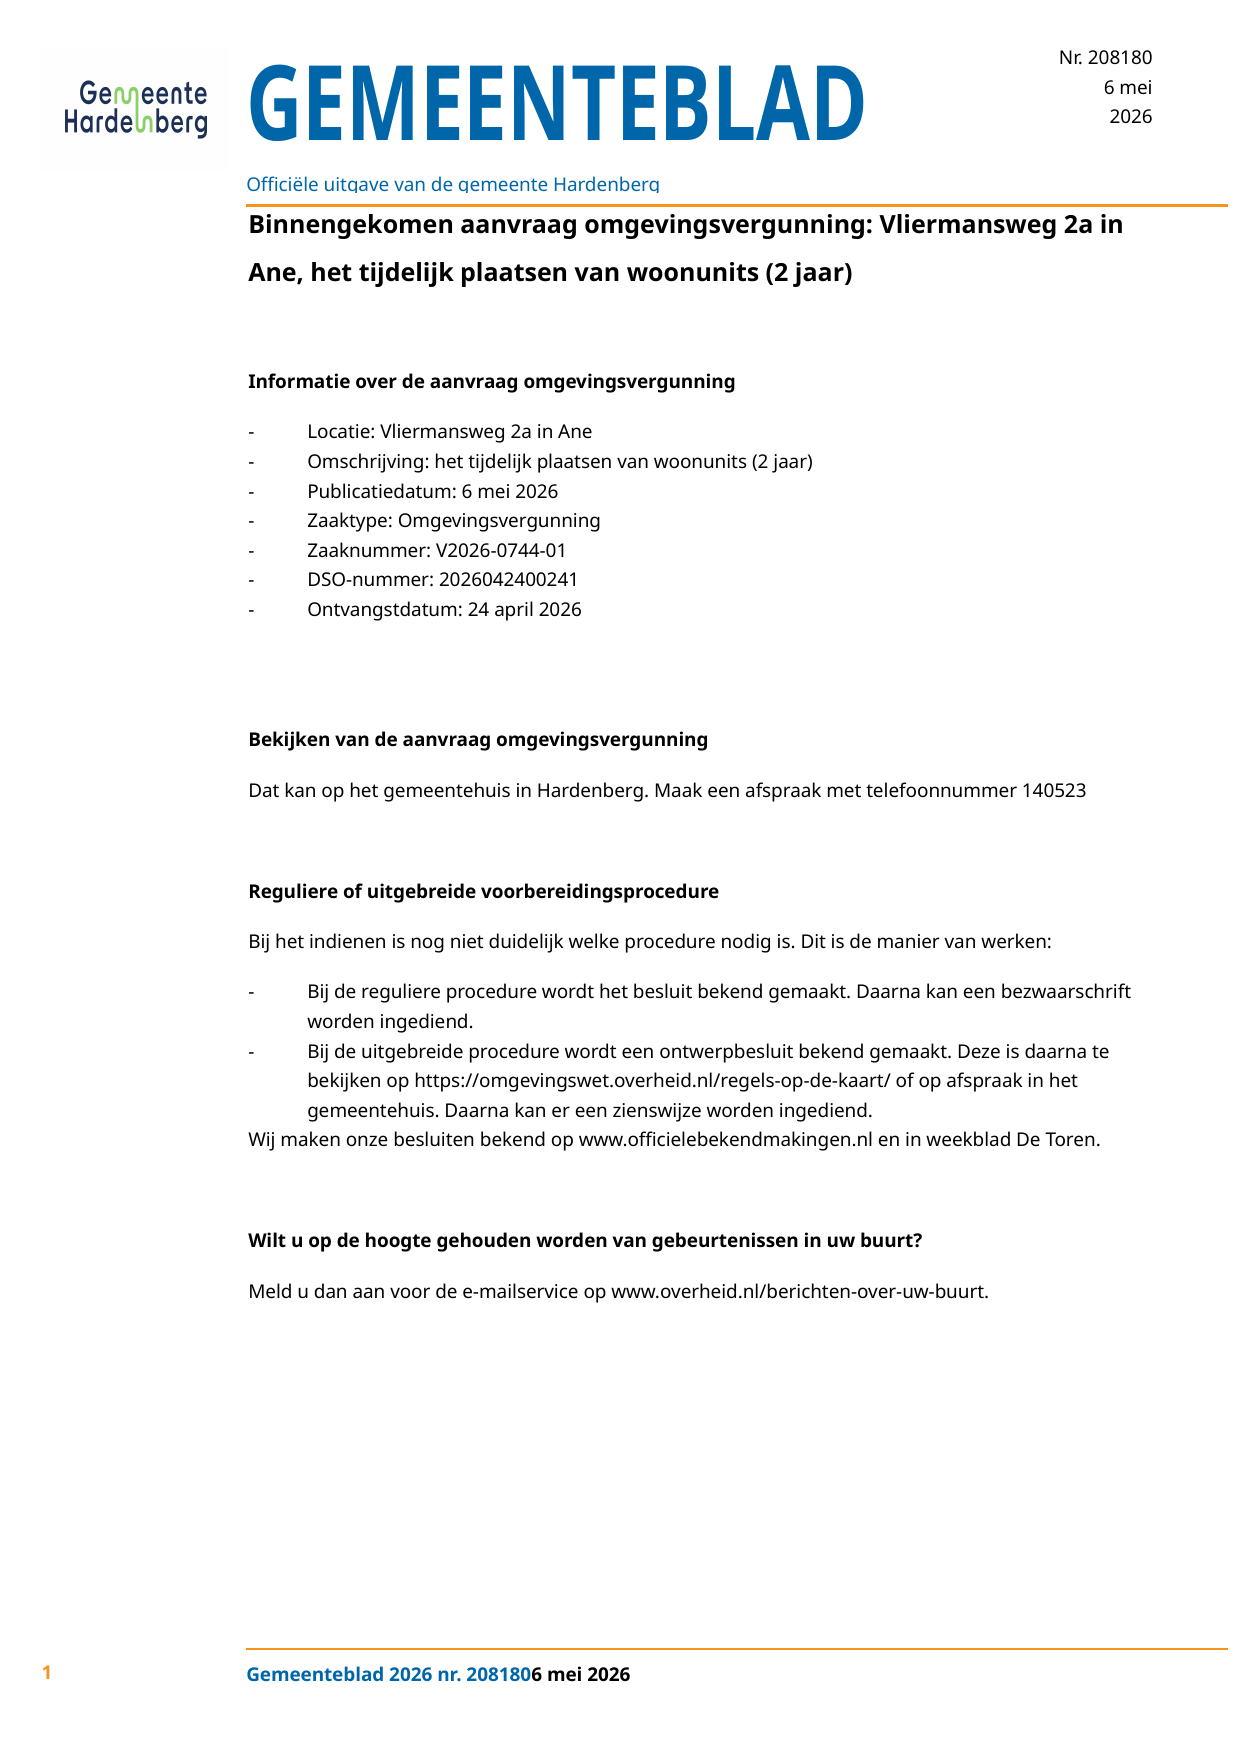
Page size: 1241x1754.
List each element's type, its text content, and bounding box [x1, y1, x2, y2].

list Publicatiedatum: 6 mei 2026 [248, 478, 1152, 504]
list Zaaknummer: V2026-0744-01 [248, 537, 1152, 563]
text Reguliere of uitgebreide voorbereidingsprocedure [248, 878, 1152, 904]
list Omschrijving: het tijdelijk plaatsen van woonunits (2 jaar) [248, 448, 1152, 474]
text Bij het indienen is nog niet duidelijk welke procedure nodig is. Dit is de manier van werken: [248, 928, 1152, 954]
list Zaaktype: Omgevingsvergunning [248, 507, 1152, 533]
text Binnengekomen aanvraag omgevingsvergunning: Vliermansweg 2a in Ane, het tijdelijk plaatsen van woonunits (2 jaar) [248, 207, 1152, 288]
text Meld u dan aan voor de e-mailservice op www.overheid.nl/berichten-over-uw-buurt. [248, 1278, 1152, 1304]
text Informatie over de aanvraag omgevingsvergunning [248, 368, 1152, 394]
text Dat kan op het gemeentehuis in Hardenberg. Maak een afspraak met telefoonnummer 140523 [248, 777, 1152, 803]
list DSO-nummer: 2026042400241 [248, 567, 1152, 592]
list Bij de reguliere procedure wordt het besluit bekend gemaakt. Daarna kan een bezwaarschrift worden ingediend. [248, 979, 1152, 1034]
list Ontvangstdatum: 24 april 2026 [248, 596, 1152, 622]
text Wilt u op de hoogte gehouden worden van gebeurtenissen in uw buurt? [248, 1227, 1152, 1253]
list Bij de uitgebreide procedure wordt een ontwerpbesluit bekend gemaakt. Deze is daarna te bekijken op https://omgevingswet.overheid.nl/regels-op-de-kaart/ of op afspraak in het gemeentehuis. Daarna kan er een zienswijze worden ingediend. [248, 1038, 1152, 1123]
picture [41, 47, 231, 172]
text Bekijken van de aanvraag omgevingsvergunning [248, 727, 1152, 752]
list Locatie: Vliermansweg 2a in Ane [248, 419, 1152, 444]
text Wij maken onze besluiten bekend op www.officielebekendmakingen.nl en in weekblad De Toren. [248, 1127, 1152, 1152]
